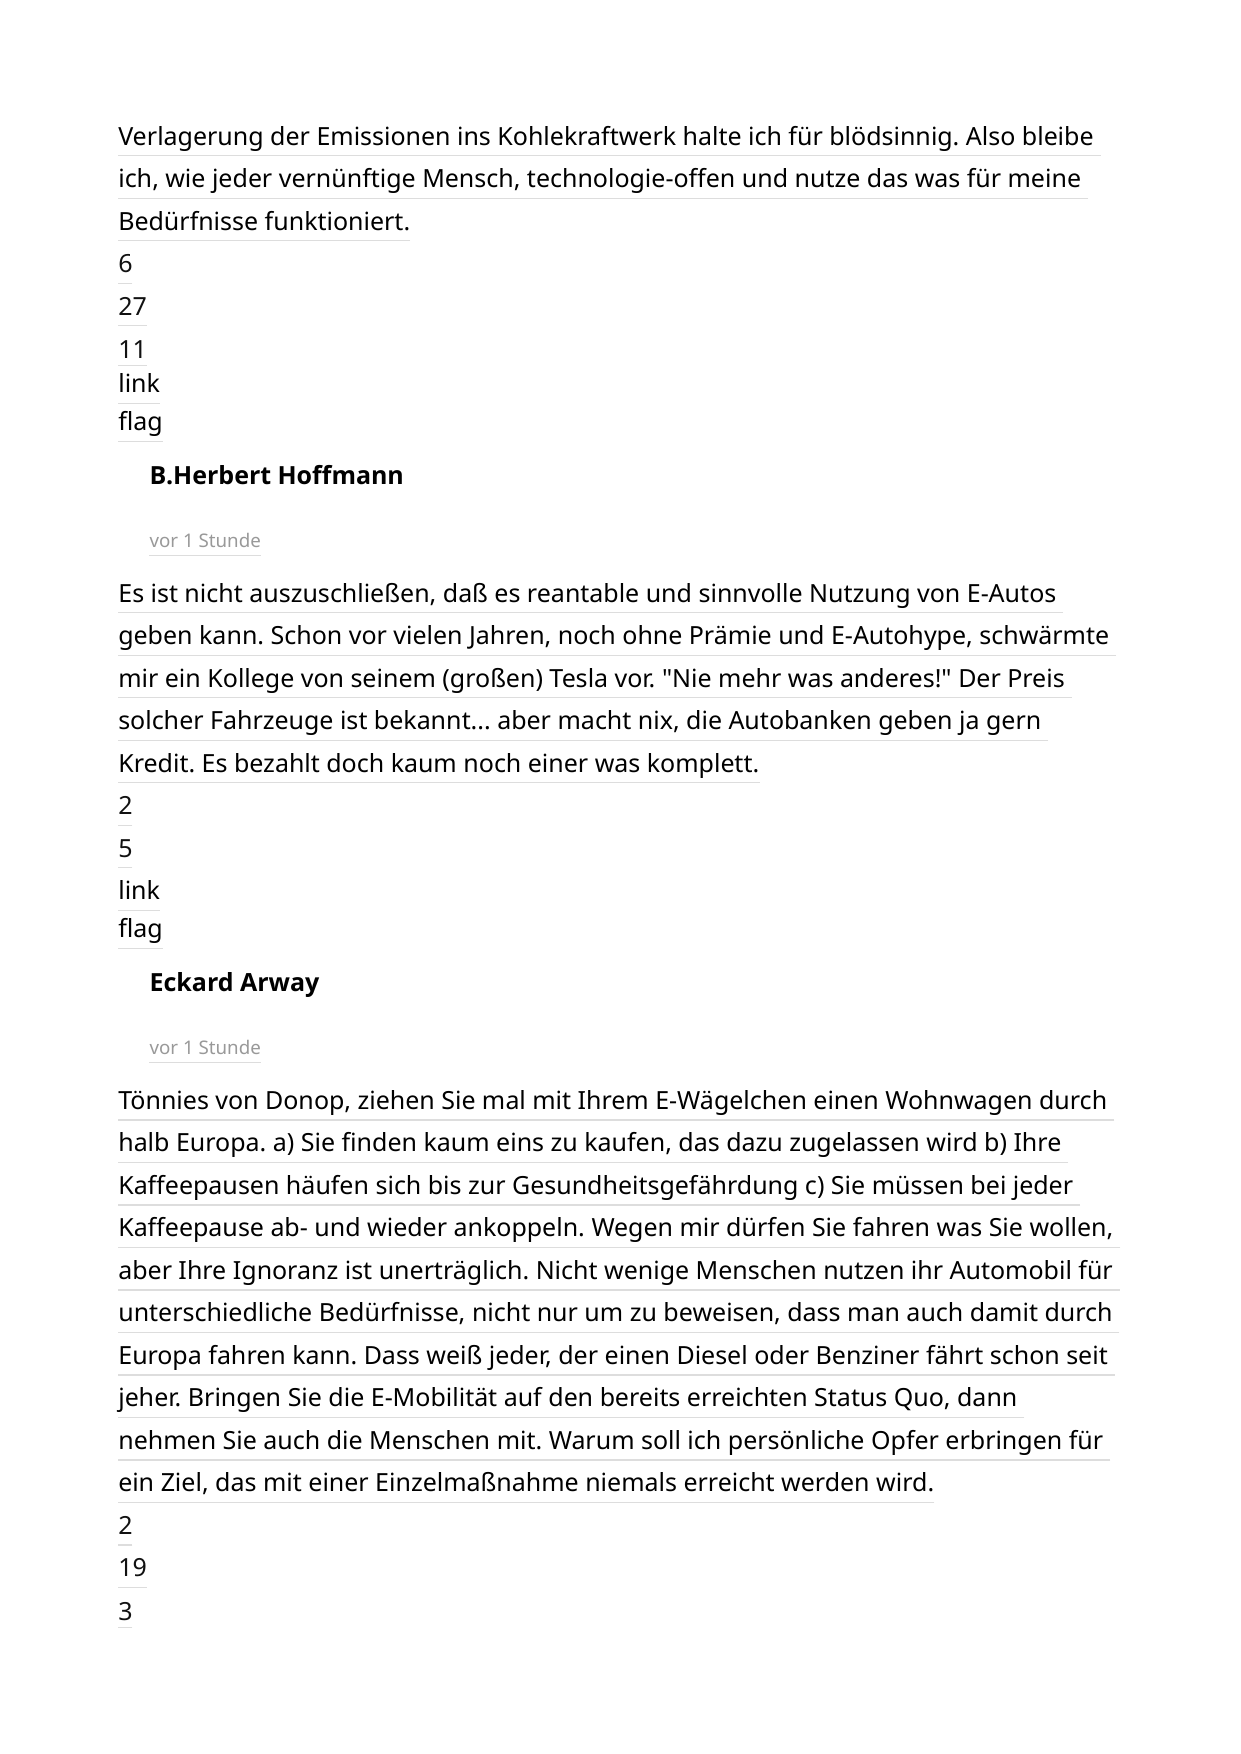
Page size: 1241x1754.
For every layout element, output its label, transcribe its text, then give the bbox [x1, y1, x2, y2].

text link [118, 873, 1122, 911]
text flag [118, 404, 1122, 442]
text Tönnies von Donop, ziehen Sie mal mit Ihrem E-Wägelchen einen Wohnwagen durch halb Europa. a) Sie finden kaum eins zu kaufen, das dazu zugelassen wird b) Ihre Kaffeepausen häufen sich bis zur Gesundheitsgefährdung c) Sie müssen bei jeder Kaffeepause ab- und wieder ankoppeln. Wegen mir dürfen Sie fahren was Sie wollen, aber Ihre Ignoranz ist unerträglich. Nicht wenige Menschen nutzen ihr Automobil für unterschiedliche Bedürfnisse, nicht nur um zu beweisen, dass man auch damit durch Europa fahren kann. Dass weiß jeder, der einen Diesel oder Benziner fährt schon seit jeher. Bringen Sie die E-Mobilität auf den bereits erreichten Status Quo, dann nehmen Sie auch die Menschen mit. Warum soll ich persönliche Opfer erbringen für ein Ziel, das mit einer Einzelmaßnahme niemals erreicht werden wird. [118, 1083, 1122, 1503]
text link [118, 366, 1122, 404]
text 6 [118, 246, 1122, 284]
text vor 1 Stunde [149, 527, 1117, 556]
text 27 [118, 288, 1122, 326]
text vor 1 Stunde [149, 1034, 1117, 1063]
text Eckard Arway [149, 965, 1122, 999]
text 2 [118, 1508, 1122, 1546]
text B.Herbert Hoffmann [149, 458, 1122, 492]
text Verlagerung der Emissionen ins Kohlekraftwerk halte ich für blödsinnig. Also bleibe ich, wie jeder vernünftige Mensch, technologie-offen und nutze das was für meine Bedürfnisse funktioniert. [118, 118, 1122, 241]
text flag [118, 911, 1122, 949]
text 5 [118, 831, 1122, 868]
text 11 [118, 331, 1122, 366]
text 19 [118, 1550, 1122, 1588]
text 3 [118, 1593, 1122, 1628]
text Es ist nicht auszuschließen, daß es reantable und sinnvolle Nutzung von E-Autos geben kann. Schon vor vielen Jahren, noch ohne Prämie und E-Autohype, schwärmte mir ein Kollege von seinem (großen) Tesla vor. "Nie mehr was anderes!" Der Preis solcher Fahrzeuge ist bekannt... aber macht nix, die Autobanken geben ja gern Kredit. Es bezahlt doch kaum noch einer was komplett. [118, 576, 1122, 783]
text 2 [118, 788, 1122, 826]
